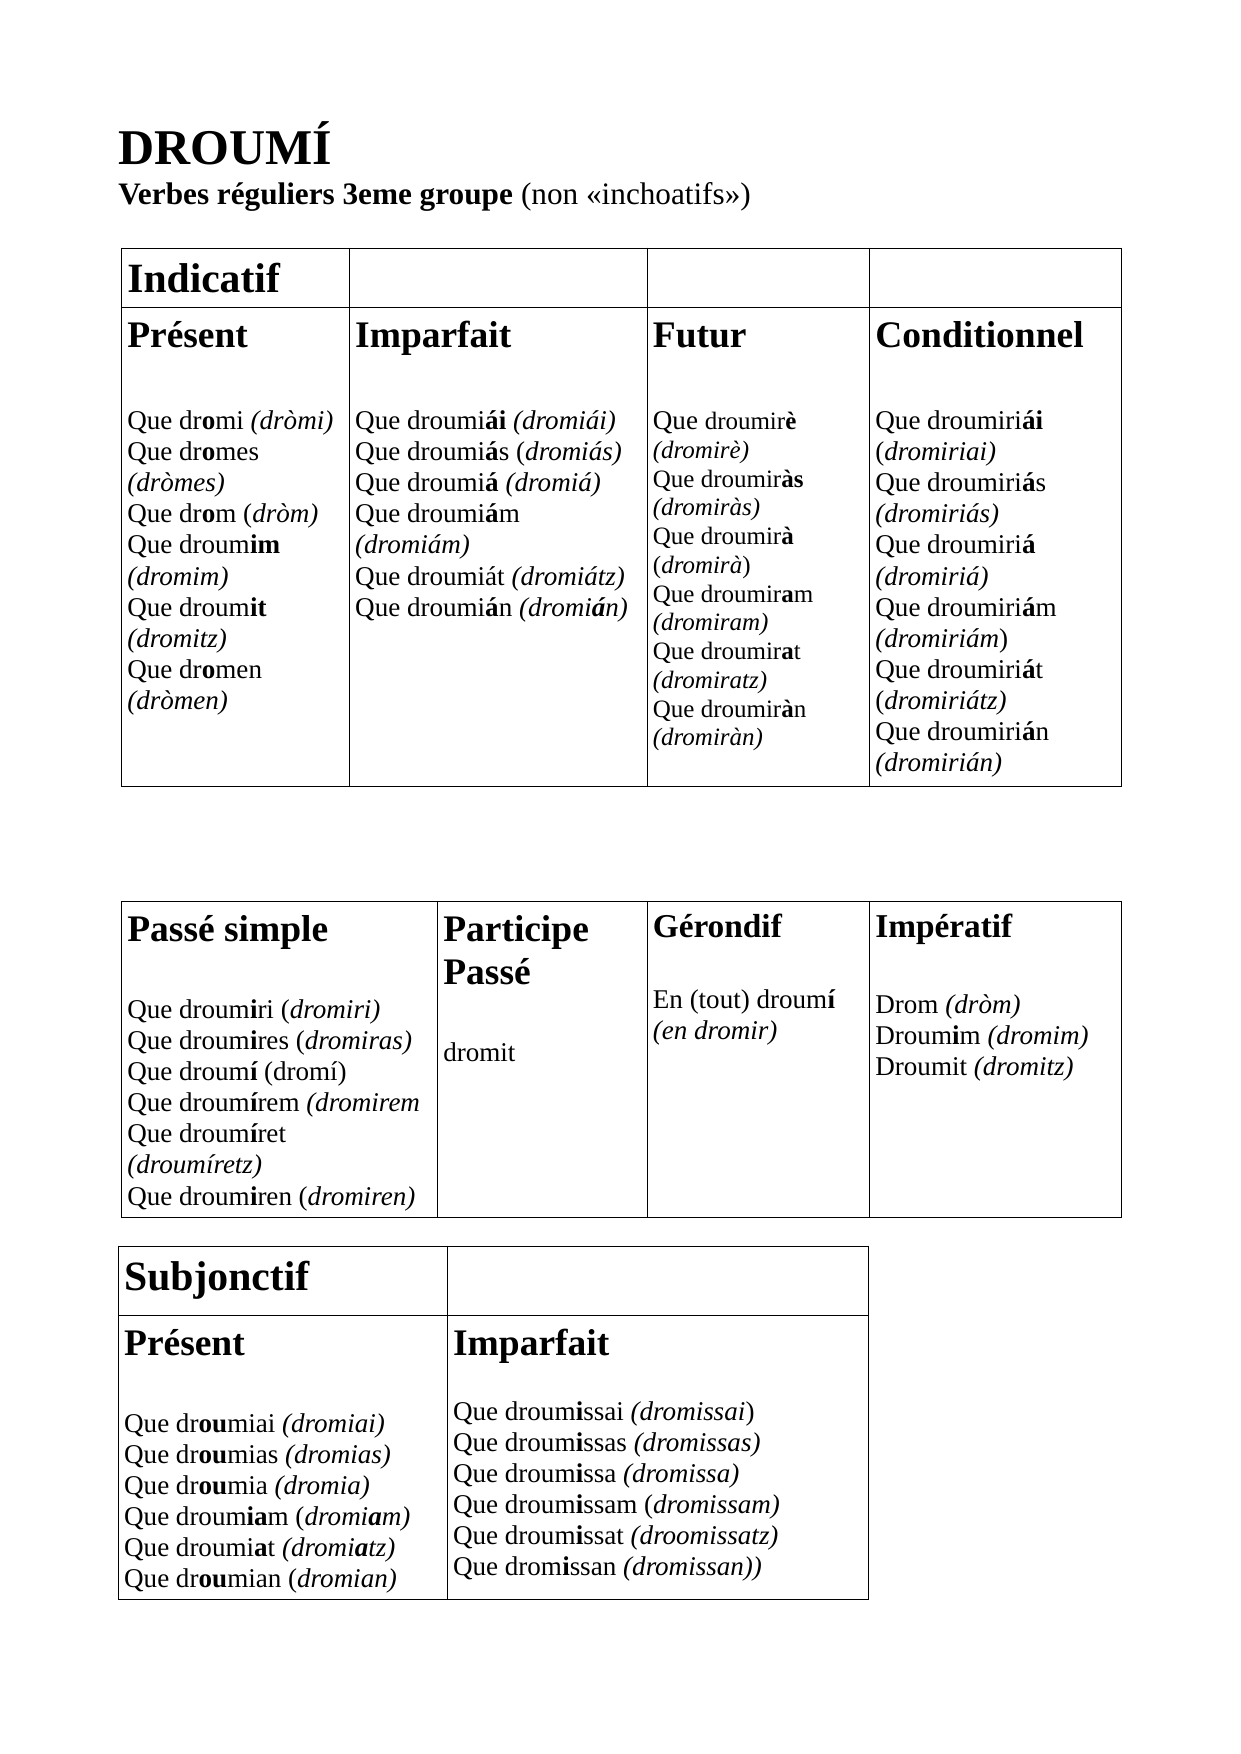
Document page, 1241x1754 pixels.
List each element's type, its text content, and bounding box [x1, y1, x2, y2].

table_cell Présent Que droumiai (dromiai) Que droumias (dromias) Que droumia (dromia) Que droumiam (dromiam) Que droumiat (dromiatz) Que droumian (dromian) [119, 1316, 447, 1599]
text Verbes réguliers 3eme groupe (non «inchoatifs») [118, 176, 1122, 212]
table_cell Imparfait Que droumissai (dromissai) Que droumissas (dromissas) Que droumissa (dromissa) Que droumissam (dromissam) Que droumissat (droomissatz) Que dromissan (dromissan)) [448, 1316, 868, 1599]
table_cell Futur Que droumirè (dromirè) Que droumiràs (dromiràs) Que droumirà (dromirà) Que droumiram (dromiram) Que droumirat (dromiratz) Que droumiràn (dromiràn) [648, 308, 869, 786]
table_cell Conditionnel Que droumiriái (dromiriai) Que droumiriás (dromiriás) Que droumiriá (dromiriá) Que droumiriám (dromiriám) Que droumiriát (dromiriátz) Que droumirián (dromirián) [870, 308, 1121, 786]
table_header [648, 249, 869, 307]
text DROUMÍ [118, 118, 1122, 176]
table_header [870, 249, 1121, 307]
table_header [350, 249, 647, 307]
table_header Impératif Drom (dròm) Droumim (dromim) Droumit (dromitz) [870, 902, 1121, 1217]
table_header Participe Passé dromit [438, 902, 647, 1217]
table_cell Imparfait Que droumiái (dromiái) Que droumiás (dromiás) Que droumiá (dromiá) Que droumiám (dromiám) Que droumiát (dromiátz) Que droumián (dromián) [350, 308, 647, 786]
table_header Passé simple Que droumiri (dromiri) Que droumires (dromiras) Que droumí (dromí) Que droumírem (dromirem Que droumíret (droumíretz) Que droumiren (dromiren) [122, 902, 437, 1217]
table_header Indicatif [122, 249, 349, 307]
table_header Subjonctif [119, 1247, 447, 1314]
table_header Gérondif En (tout) droumí (en dromir) [648, 902, 869, 1217]
table_cell Présent Que dromi (dròmi) Que dromes (dròmes) Que drom (dròm) Que droumim (dromim) Que droumit (dromitz) Que dromen (dròmen) [122, 308, 349, 786]
table_header [448, 1247, 868, 1314]
